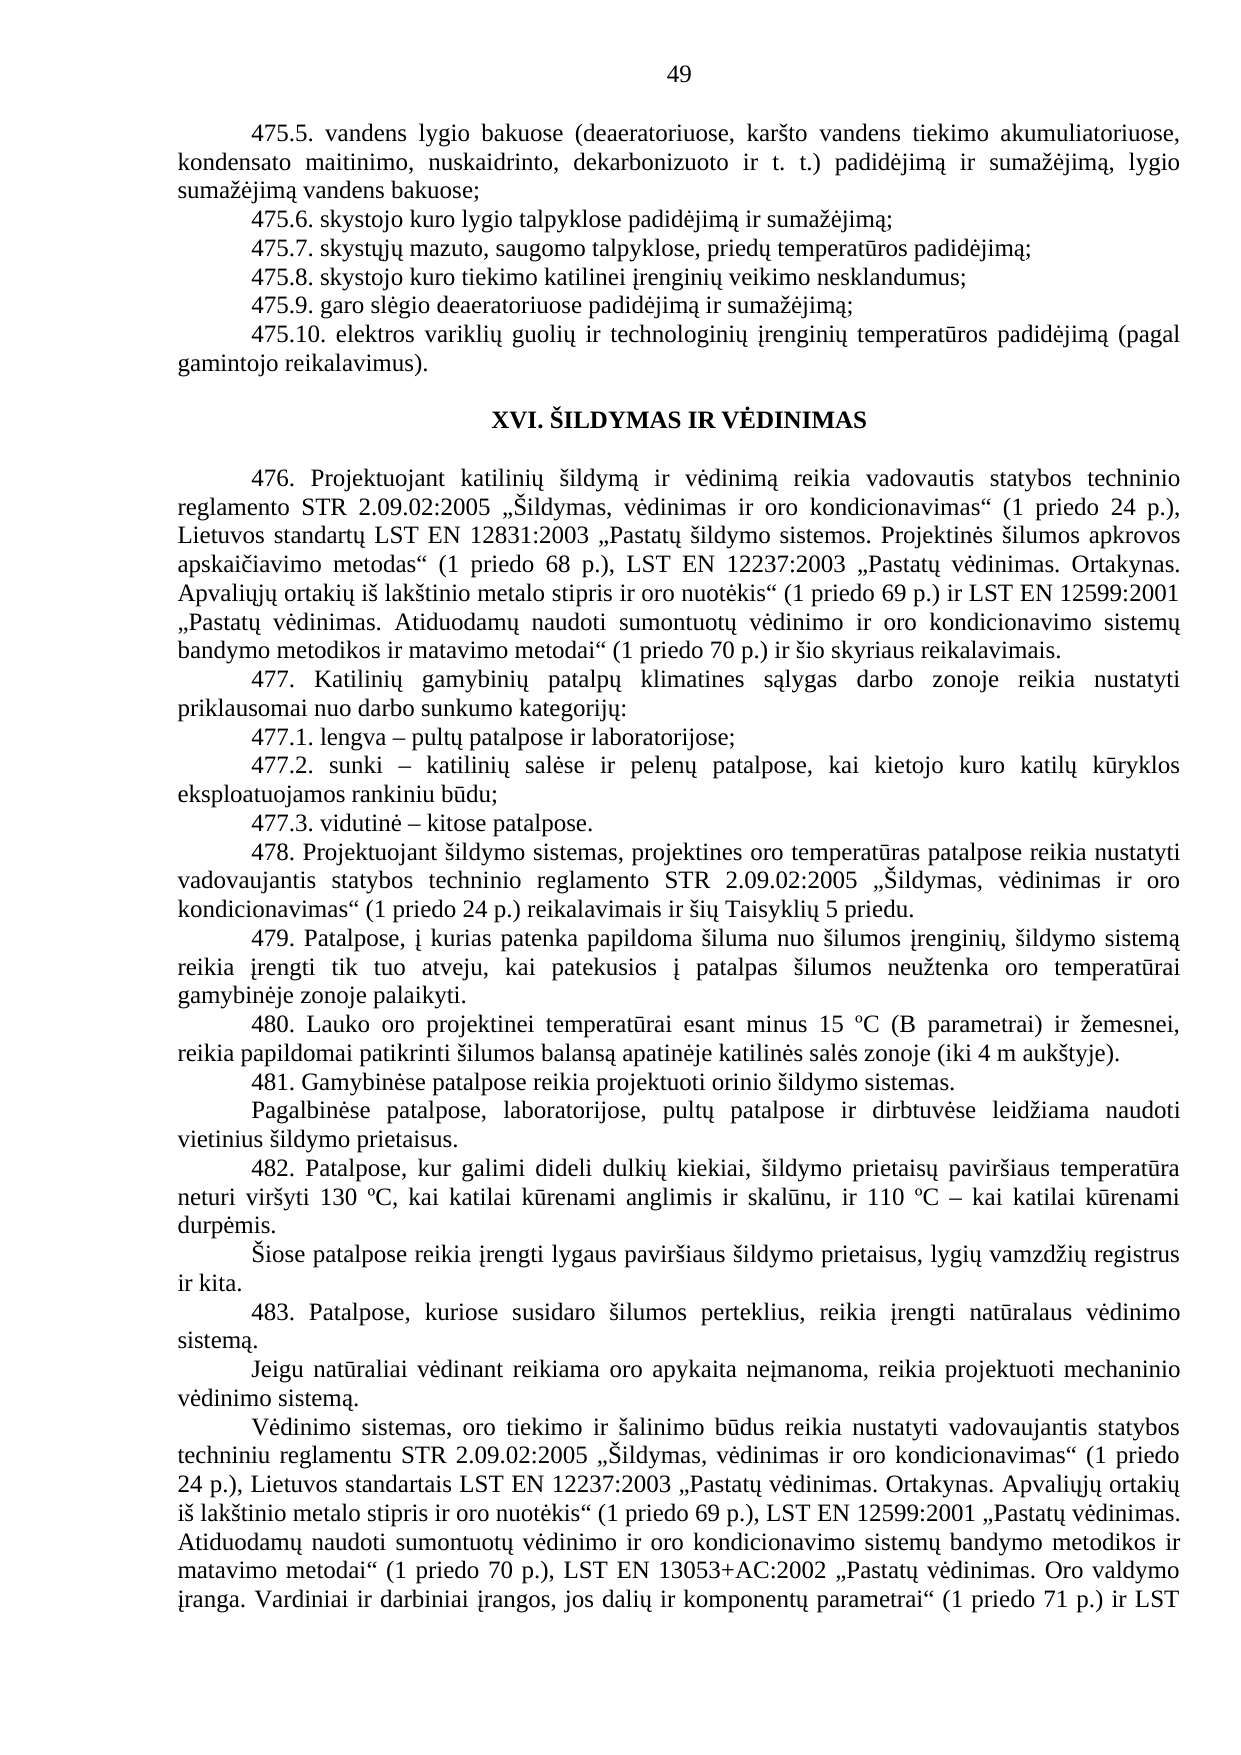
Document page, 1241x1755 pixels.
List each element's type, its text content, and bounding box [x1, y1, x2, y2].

text 475.6. skystojo kuro lygio talpyklose padidėjimą ir sumažėjimą; [177, 204, 1181, 233]
text 475.8. skystojo kuro tiekimo katilinei įrenginių veikimo nesklandumus; [177, 262, 1181, 291]
text 482. Patalpose, kur galimi dideli dulkių kiekiai, šildymo prietaisų paviršiaus temperatūra neturi viršyti 130 ºC, kai katilai kūrenami anglimis ir skalūnu, ir 110 ºC – kai katilai kūrenami durpėmis. [177, 1153, 1181, 1239]
text 477.3. vidutinė – kitose patalpose. [177, 808, 1181, 837]
text Pagalbinėse patalpose, laboratorijose, pultų patalpose ir dirbtuvėse leidžiama naudoti vietinius šildymo prietaisus. [177, 1096, 1181, 1153]
text 477. Katilinių gamybinių patalpų klimatines sąlygas darbo zonoje reikia nustatyti priklausomai nuo darbo sunkumo kategorijų: [177, 664, 1181, 722]
text 477.1. lengva – pultų patalpose ir laboratorijose; [177, 722, 1181, 751]
text XVI. Šildymas ir vėdinimas [177, 406, 1181, 434]
text 481. Gamybinėse patalpose reikia projektuoti orinio šildymo sistemas. [177, 1067, 1181, 1096]
text Vėdinimo sistemas, oro tiekimo ir šalinimo būdus reikia nustatyti vadovaujantis statybos techniniu reglamentu STR 2.09.02:2005 „Šildymas, vėdinimas ir oro kondicionavimas“ (1 priedo 24 p.), Lietuvos standartais LST EN 12237:2003 „Pastatų vėdinimas. Ortakynas. Apvaliųjų ortakių iš lakštinio metalo stipris ir oro nuotėkis“ (1 priedo 69 p.), LST EN 12599:2001 „Pastatų vėdinimas. Atiduodamų naudoti sumontuotų vėdinimo ir oro kondicionavimo sistemų bandymo metodikos ir matavimo metodai“ (1 priedo 70 p.), LST EN 13053+AC:2002 „Pastatų vėdinimas. Oro valdymo įranga. Vardiniai ir darbiniai įrangos, jos dalių ir komponentų parametrai“ (1 priedo 71 p.) ir LST [177, 1412, 1181, 1613]
text 475.9. garo slėgio deaeratoriuose padidėjimą ir sumažėjimą; [177, 291, 1181, 319]
text 483. Patalpose, kuriose susidaro šilumos perteklius, reikia įrengti natūralaus vėdinimo sistemą. [177, 1297, 1181, 1354]
text Šiose patalpose reikia įrengti lygaus paviršiaus šildymo prietaisus, lygių vamzdžių registrus ir kita. [177, 1239, 1181, 1297]
text 477.2. sunki – katilinių salėse ir pelenų patalpose, kai kietojo kuro katilų kūryklos eksploatuojamos rankiniu būdu; [177, 751, 1181, 808]
text Jeigu natūraliai vėdinant reikiama oro apykaita neįmanoma, reikia projektuoti mechaninio vėdinimo sistemą. [177, 1354, 1181, 1412]
text 475.5. vandens lygio bakuose (deaeratoriuose, karšto vandens tiekimo akumuliatoriuose, kondensato maitinimo, nuskaidrinto, dekarbonizuoto ir t. t.) padidėjimą ir sumažėjimą, lygio sumažėjimą vandens bakuose; [177, 118, 1181, 204]
text 480. Lauko oro projektinei temperatūrai esant minus 15 ºC (B parametrai) ir žemesnei, reikia papildomai patikrinti šilumos balansą apatinėje katilinės salės zonoje (iki 4 m aukštyje). [177, 1009, 1181, 1067]
text 476. Projektuojant katilinių šildymą ir vėdinimą reikia vadovautis statybos techninio reglamento STR 2.09.02:2005 „Šildymas, vėdinimas ir oro kondicionavimas“ (1 priedo 24 p.), Lietuvos standartų LST EN 12831:2003 „Pastatų šildymo sistemos. Projektinės šilumos apkrovos apskaičiavimo metodas“ (1 priedo 68 p.), LST EN 12237:2003 „Pastatų vėdinimas. Ortakynas. Apvaliųjų ortakių iš lakštinio metalo stipris ir oro nuotėkis“ (1 priedo 69 p.) ir LST EN 12599:2001 „Pastatų vėdinimas. Atiduodamų naudoti sumontuotų vėdinimo ir oro kondicionavimo sistemų bandymo metodikos ir matavimo metodai“ (1 priedo 70 p.) ir šio skyriaus reikalavimais. [177, 463, 1181, 664]
text 475.10. elektros variklių guolių ir technologinių įrenginių temperatūros padidėjimą (pagal gamintojo reikalavimus). [177, 319, 1181, 377]
text 479. Patalpose, į kurias patenka papildoma šiluma nuo šilumos įrenginių, šildymo sistemą reikia įrengti tik tuo atveju, kai patekusios į patalpas šilumos neužtenka oro temperatūrai gamybinėje zonoje palaikyti. [177, 923, 1181, 1009]
text 475.7. skystųjų mazuto, saugomo talpyklose, priedų temperatūros padidėjimą; [177, 233, 1181, 262]
text 478. Projektuojant šildymo sistemas, projektines oro temperatūras patalpose reikia nustatyti vadovaujantis statybos techninio reglamento STR 2.09.02:2005 „Šildymas, vėdinimas ir oro kondicionavimas“ (1 priedo 24 p.) reikalavimais ir šių Taisyklių 5 priedu. [177, 837, 1181, 923]
